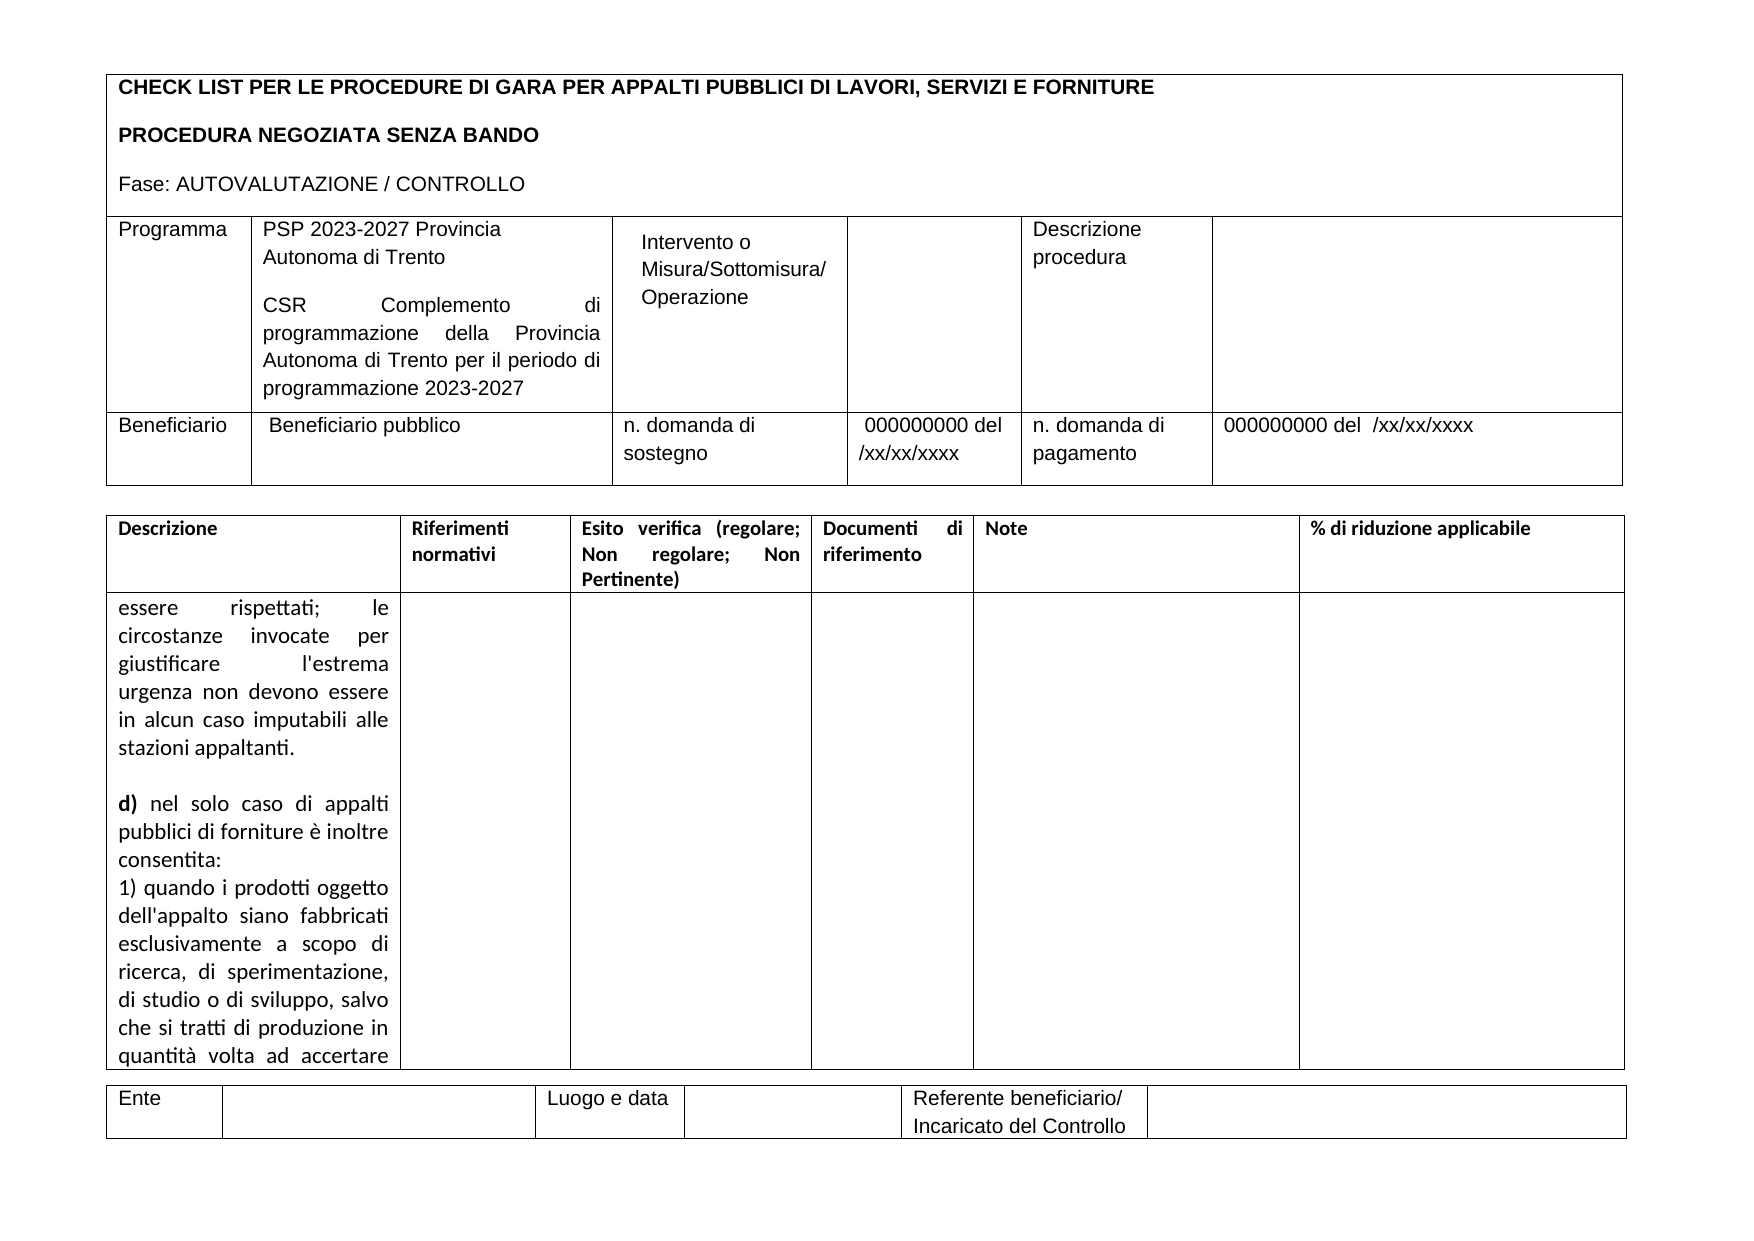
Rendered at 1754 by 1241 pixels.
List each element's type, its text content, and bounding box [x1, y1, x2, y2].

table_header Riferimenti normativi [401, 516, 570, 592]
table_header Esito verifica (regolare; Non regolare; Non Pertinente) [571, 516, 811, 592]
table_header Note [974, 516, 1299, 592]
table_cell [571, 593, 811, 1069]
table_cell essere rispettati; le circostanze invocate per giustificare l'estrema urgenza non devono essere in alcun caso imputabili alle stazioni appaltanti. d) nel solo caso di appalti pubblici di forniture è inoltre consentita: 1) quando i prodotti oggetto dell'appalto siano fabbricati esclusivamente a scopo di ricerca, di sperimentazione, di studio o di sviluppo, salvo che si tratti di produzione in quantità volta ad accertare [107, 593, 400, 1069]
table_header % di riduzione applicabile [1300, 516, 1624, 592]
table_cell [974, 593, 1299, 1069]
table_header Documenti di riferimento [812, 516, 973, 592]
table_cell [401, 593, 570, 1069]
table_cell [1300, 593, 1624, 1069]
table_cell [812, 593, 973, 1069]
table_header Descrizione [107, 516, 400, 592]
